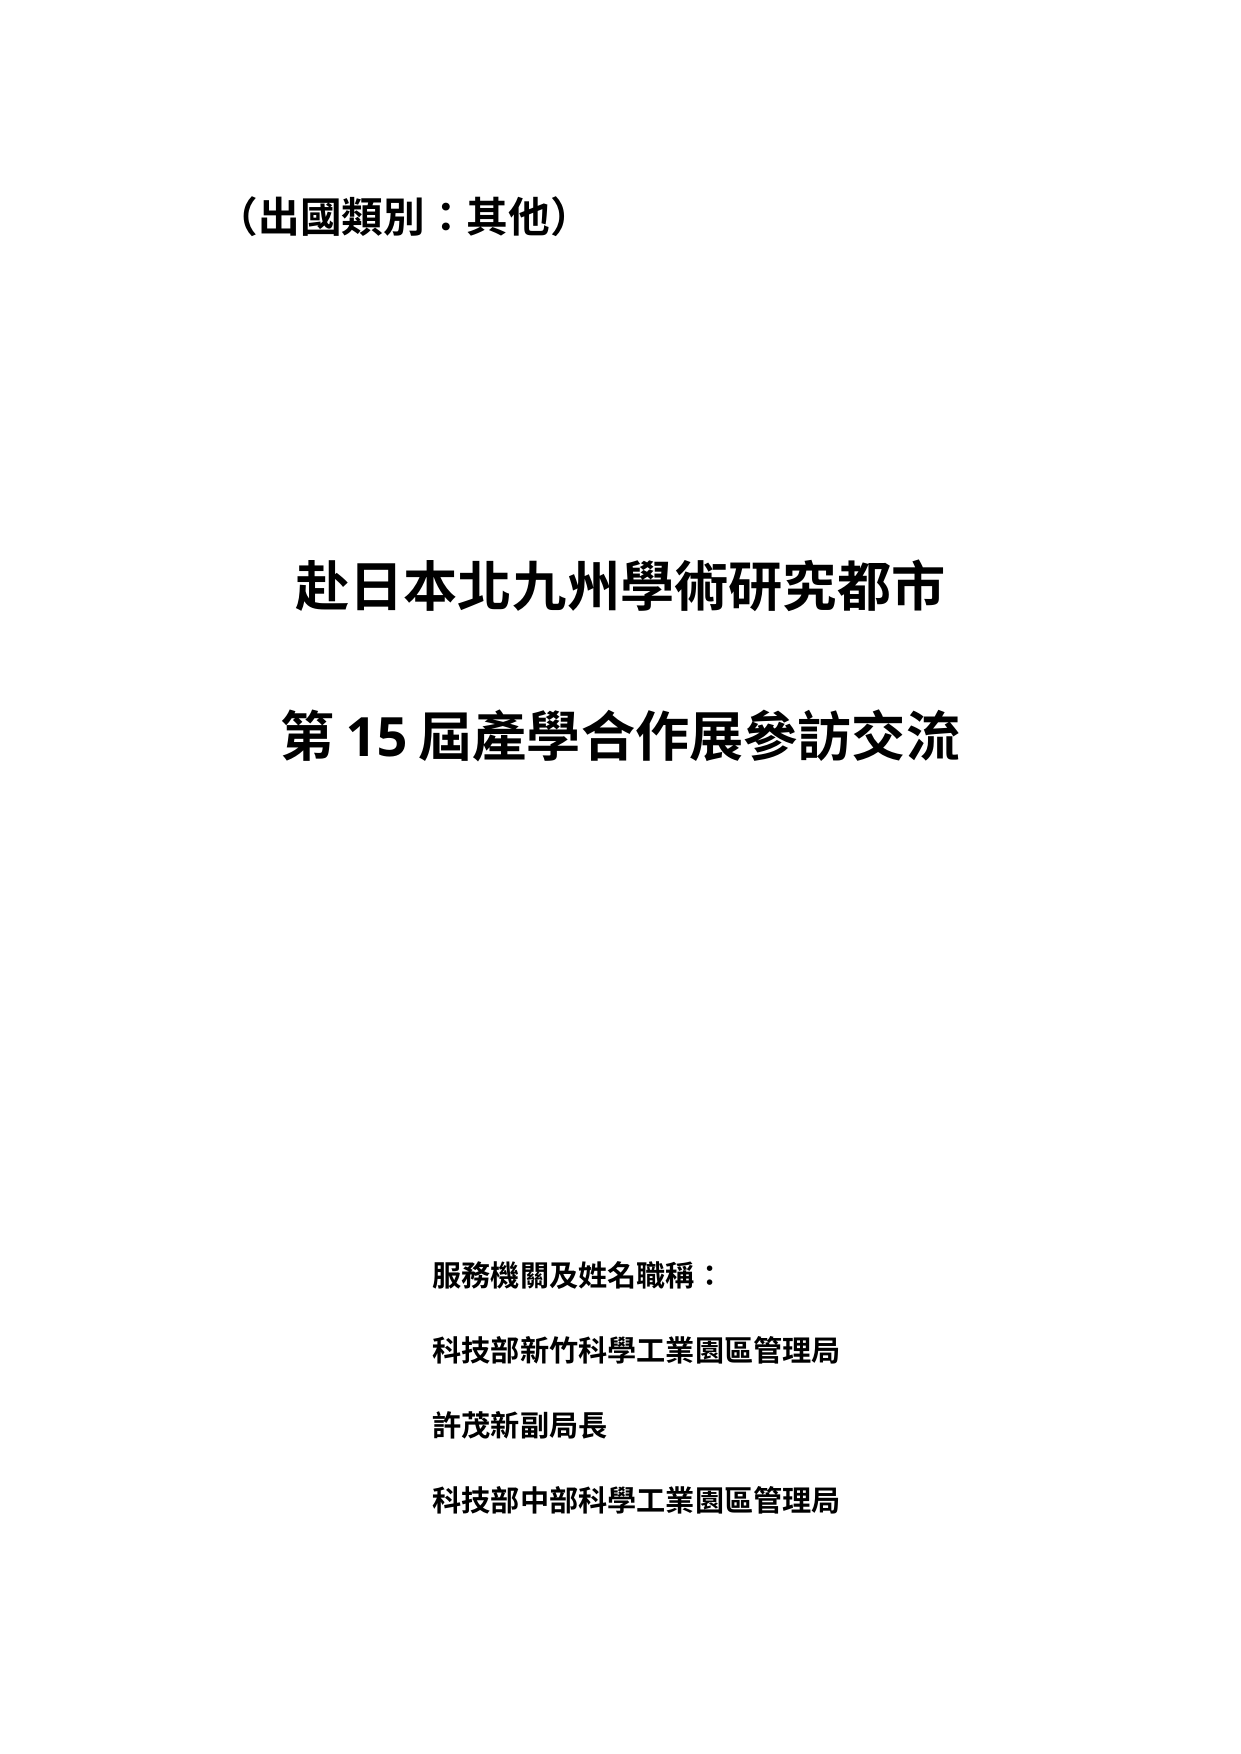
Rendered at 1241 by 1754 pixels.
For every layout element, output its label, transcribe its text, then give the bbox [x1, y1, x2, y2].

text 科技部中部科學工業園區管理局 [429, 1461, 1073, 1536]
text 第15屆產學合作展參訪交流 [167, 677, 1073, 789]
text 許茂新副局長 [429, 1386, 1073, 1461]
text 赴日本北九州學術研究都市 [167, 527, 1073, 639]
text 服務機關及姓名職稱： [429, 1236, 1073, 1311]
text （出國類別：其他） [167, 177, 1073, 252]
text 科技部新竹科學工業園區管理局 [429, 1311, 1073, 1386]
